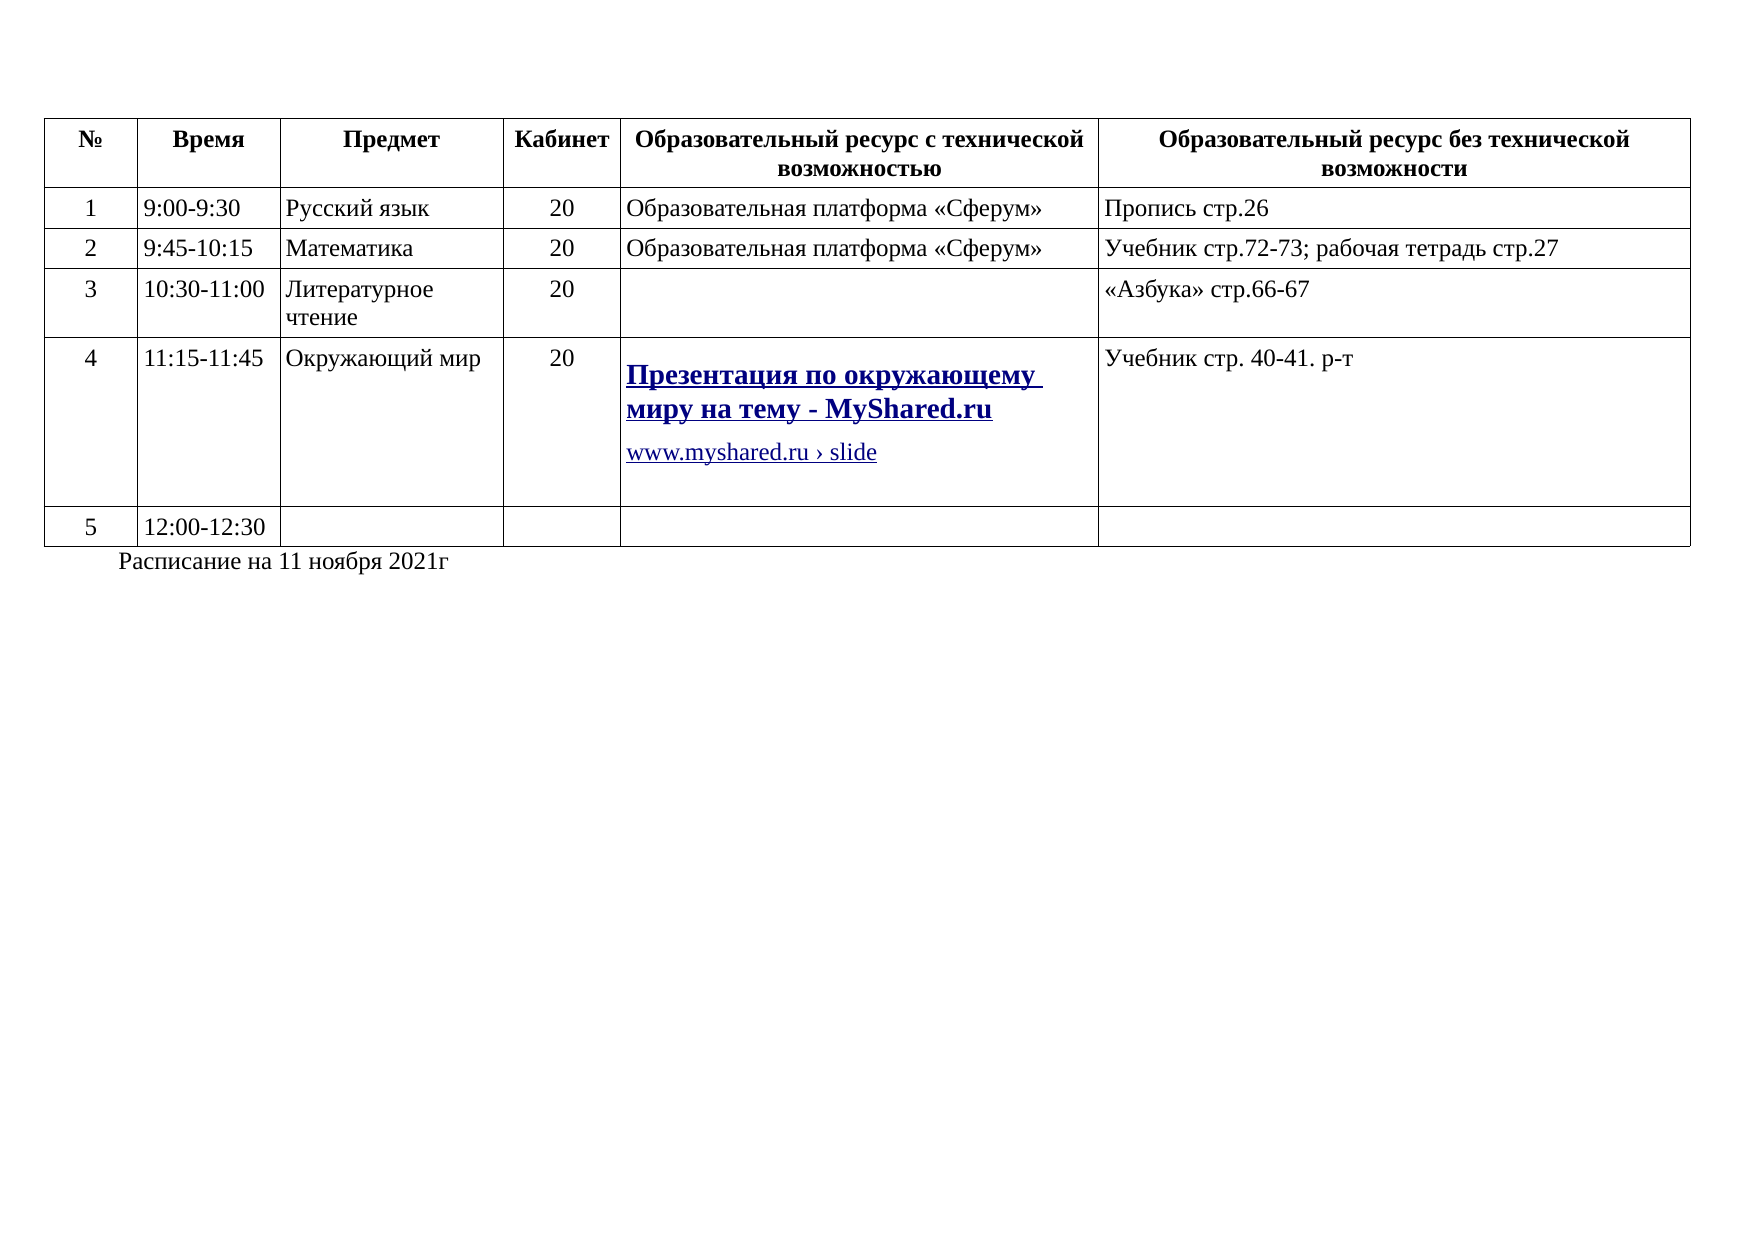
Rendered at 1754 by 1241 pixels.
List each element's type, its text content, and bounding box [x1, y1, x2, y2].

table_cell 20 [504, 269, 620, 337]
table_header Образовательный ресурс с технической возможностью [621, 119, 1098, 187]
table_cell Учебник стр.72-73; рабочая тетрадь стр.27 [1099, 229, 1690, 268]
table_cell [281, 507, 503, 546]
table_header Время [138, 119, 280, 187]
table_cell Окружающий мир [281, 338, 503, 506]
table_cell Презентация по окружающему миру на тему - MyShared.ru www.myshared.ru › slide [621, 338, 1098, 506]
table_cell 4 [45, 338, 137, 506]
table_cell Русский язык [281, 188, 503, 227]
text Расписание на 11 ноября 2021г [118, 547, 1636, 575]
table_cell Учебник стр. 40-41. р-т [1099, 338, 1690, 506]
table_cell 9:00-9:30 [138, 188, 280, 227]
table_cell Образовательная платформа «Сферум» [621, 188, 1098, 227]
table_cell 2 [45, 229, 137, 268]
table_cell 20 [504, 229, 620, 268]
table_cell 1 [45, 188, 137, 227]
table_cell Литературное чтение [281, 269, 503, 337]
table_cell Образовательная платформа «Сферум» [621, 229, 1098, 268]
table_cell 9:45-10:15 [138, 229, 280, 268]
table_header Образовательный ресурс без технической возможности [1099, 119, 1690, 187]
table_header Предмет [281, 119, 503, 187]
table_cell [504, 507, 620, 546]
table_cell [621, 507, 1098, 546]
table_cell Математика [281, 229, 503, 268]
table_cell 12:00-12:30 [138, 507, 280, 546]
table_cell [621, 269, 1098, 337]
table_cell 3 [45, 269, 137, 337]
table_header Кабинет [504, 119, 620, 187]
table_cell Пропись стр.26 [1099, 188, 1690, 227]
table_cell [1099, 507, 1690, 546]
table_cell 20 [504, 188, 620, 227]
table_header № [45, 119, 137, 187]
table_cell 10:30-11:00 [138, 269, 280, 337]
table_cell 11:15-11:45 [138, 338, 280, 506]
table_cell 5 [45, 507, 137, 546]
table_cell «Азбука» стр.66-67 [1099, 269, 1690, 337]
table_cell 20 [504, 338, 620, 506]
